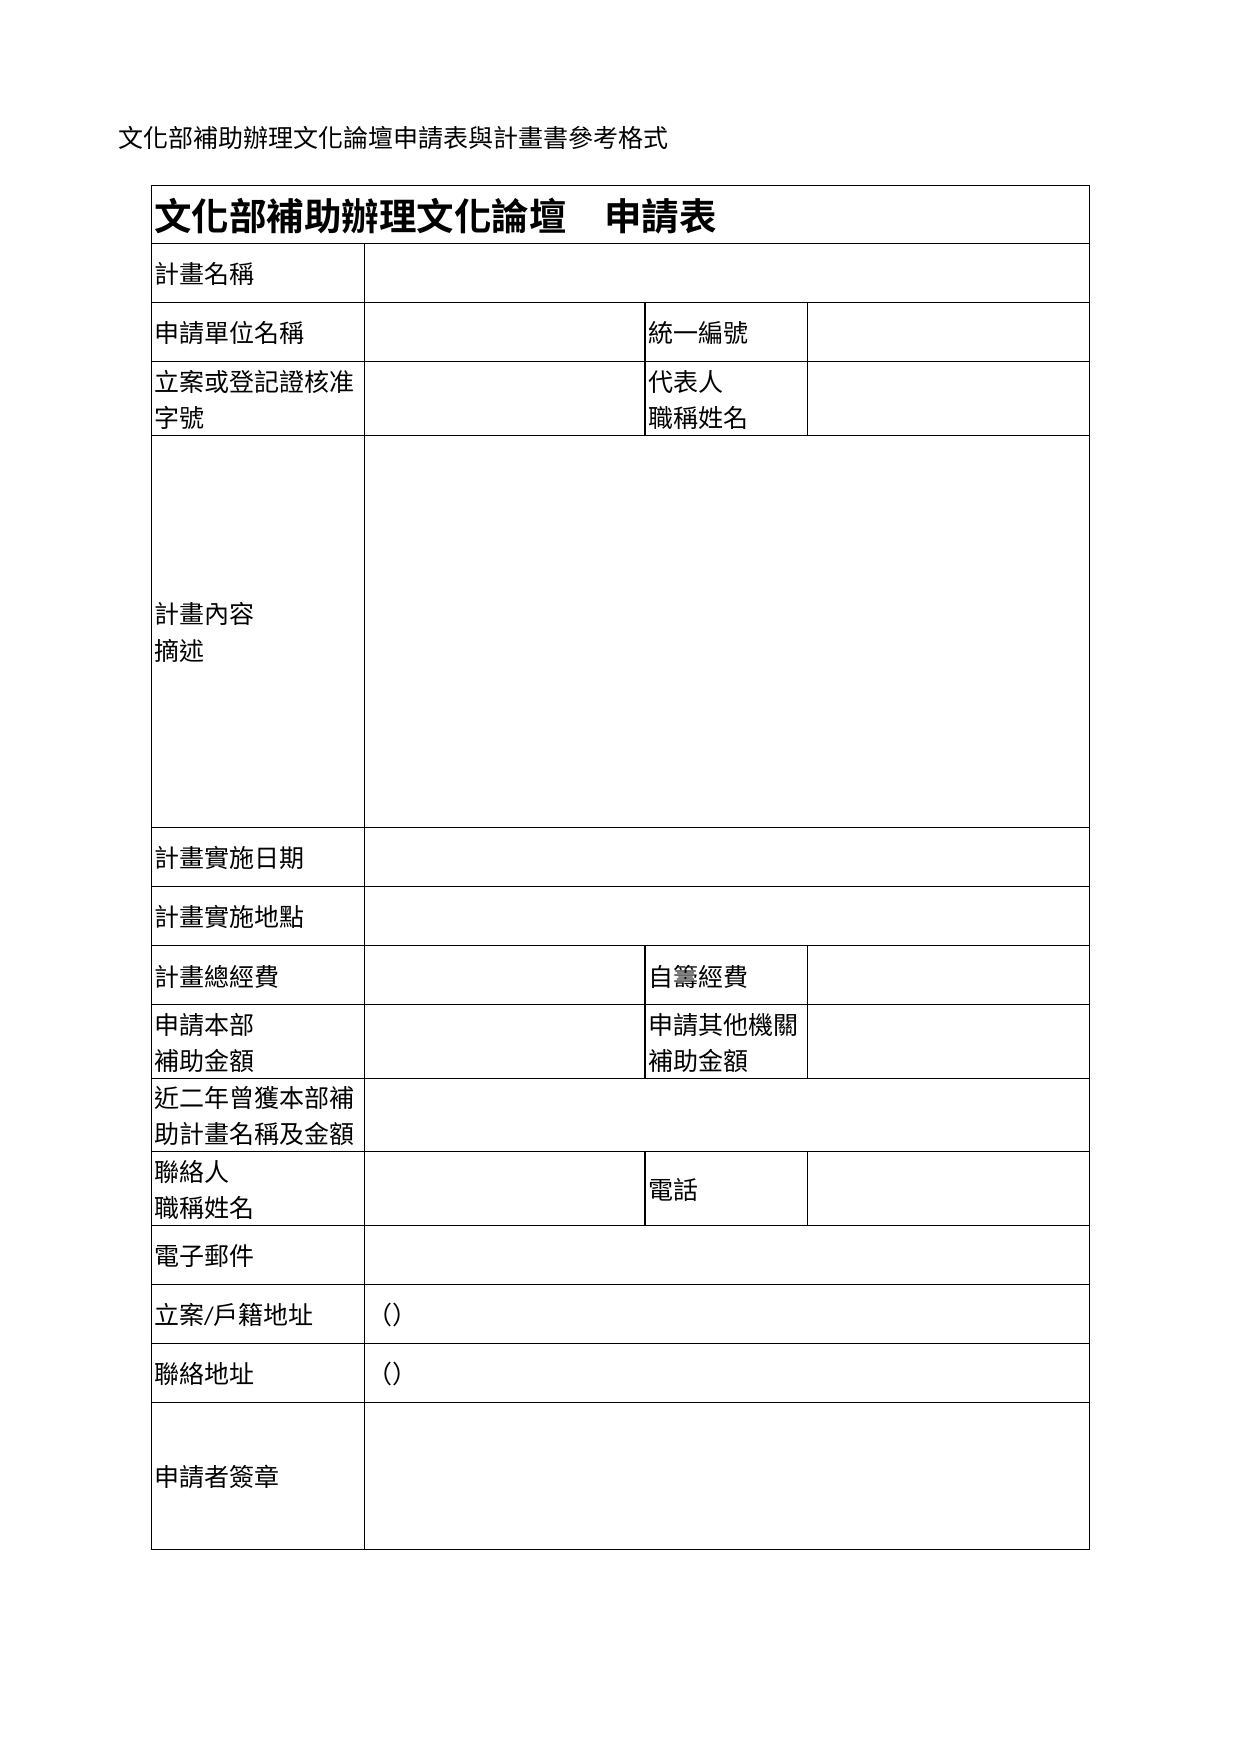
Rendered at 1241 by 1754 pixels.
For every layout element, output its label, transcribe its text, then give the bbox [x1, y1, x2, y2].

table_cell 立案/戶籍地址 [152, 1285, 364, 1343]
table_cell 計畫名稱 [152, 244, 364, 302]
table_cell [365, 1005, 644, 1078]
table_cell [365, 887, 1089, 945]
table_cell [365, 1079, 1089, 1151]
table_cell 電話 [646, 1152, 807, 1225]
table_header 文化部補助辦理文化論壇 申請表 [152, 186, 1089, 243]
table_cell [808, 946, 1089, 1004]
table_cell 聯絡人 職稱姓名 [152, 1152, 364, 1225]
table_cell 申請本部 補助金額 [152, 1005, 364, 1078]
table_cell 申請其他機關補助金額 [646, 1005, 807, 1078]
table_cell [808, 1152, 1089, 1225]
table_cell 電子郵件 [152, 1226, 364, 1284]
table_cell [365, 244, 1089, 302]
table_cell [808, 1005, 1089, 1078]
table_cell 統一編號 [646, 303, 807, 361]
table_cell [365, 1403, 1089, 1548]
table_cell （） [365, 1285, 1089, 1343]
table_cell 申請單位名稱 [152, 303, 364, 361]
table_cell 近二年曾獲本部補助計畫名稱及金額 [152, 1079, 364, 1151]
table_cell 代表人 職稱姓名 [646, 362, 807, 434]
table_cell 立案或登記證核准字號 [152, 362, 364, 434]
text 文化部補助辦理文化論壇申請表與計畫書參考格式 [118, 118, 1122, 154]
table_cell 聯絡地址 [152, 1344, 364, 1402]
table_cell [365, 1226, 1089, 1284]
table_cell [365, 828, 1089, 886]
table_cell （） [365, 1344, 1089, 1402]
table_cell [808, 362, 1089, 434]
table_cell [365, 436, 1089, 827]
table_cell 計畫內容 摘述 [152, 436, 364, 827]
table_cell [808, 303, 1089, 361]
table_cell [365, 303, 644, 361]
table_cell [365, 946, 644, 1004]
table_cell 申請者簽章 [152, 1403, 364, 1548]
table_cell [365, 1152, 644, 1225]
table_cell 計畫實施日期 [152, 828, 364, 886]
table_cell 自籌經費 [646, 946, 807, 1004]
table_cell 計畫總經費 [152, 946, 364, 1004]
table_cell 計畫實施地點 [152, 887, 364, 945]
table_cell [365, 362, 644, 434]
